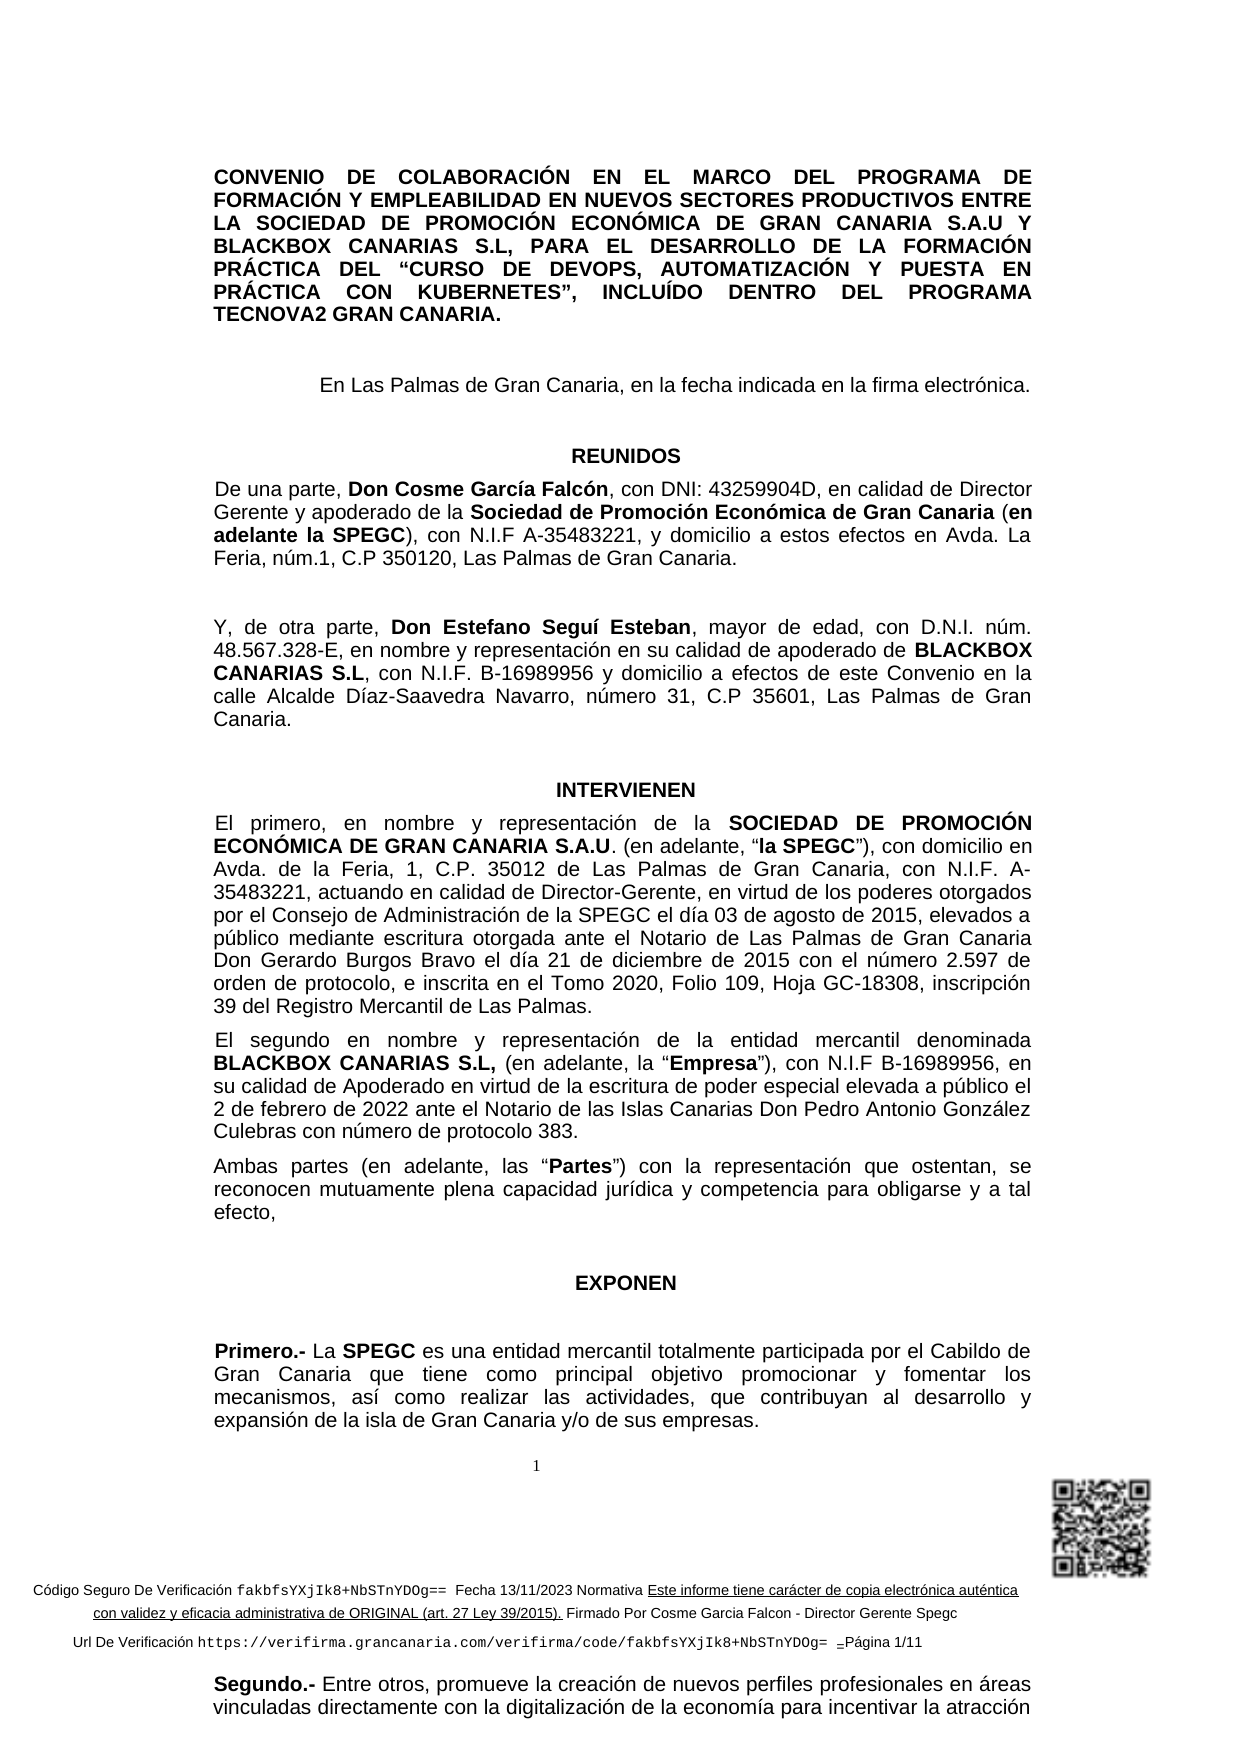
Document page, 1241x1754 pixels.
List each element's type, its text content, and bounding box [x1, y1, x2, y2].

text CONVENIO DE COLABORACIÓN EN EL MARCO DEL PROGRAMA DE FORMACIÓN Y EMPLEABILIDAD EN NUEVOS SECTORES PRODUCTIVOS ENTRE LA SOCIEDAD DE PROMOCIÓN ECONÓMICA DE GRAN CANARIA S.A.U Y BLACKBOX CANARIAS S.L, PARA EL DESARROLLO DE LA FORMACIÓN PRÁCTICA DEL “CURSO DE DEVOPS, AUTOMATIZACIÓN Y PUESTA EN PRÁCTICA CON KUBERNETES”, INCLUÍDO DENTRO DEL PROGRAMA TECNOVA2 GRAN CANARIA. [213, 167, 1033, 326]
text De una parte, Don Cosme García Falcón, con DNI: 43259904D, en calidad de Director Gerente y apoderado de la Sociedad de Promoción Económica de Gran Canaria (en adelante la SPEGC), con N.I.F A-35483221, y domicilio a estos efectos en Avda. La Feria, núm.1, C.P 350120, Las Palmas de Gran Canaria. [213, 478, 1033, 569]
text Y, de otra parte, Don Estefano Seguí Esteban, mayor de edad, con D.N.I. núm. 48.567.328-E, en nombre y representación en su calidad de apoderado de BLACKBOX CANARIAS S.L, con N.I.F. B-16989956 y domicilio a efectos de este Convenio en la calle Alcalde Díaz-Saavedra Navarro, número 31, C.P 35601, Las Palmas de Gran Canaria. [213, 616, 1032, 730]
text El segundo en nombre y representación de la entidad mercantil denominada BLACKBOX CANARIAS S.L, (en adelante, la “Empresa”), con N.I.F B-16989956, en su calidad de Apoderado en virtud de la escritura de poder especial elevada a público el 2 de febrero de 2022 ante el Notario de las Islas Canarias Don Pedro Antonio González Culebras con número de protocolo 383. [213, 1029, 1032, 1143]
text EXPONEN [33, 1271, 1219, 1294]
text Ambas partes (en adelante, las “Partes”) con la representación que ostentan, se reconocen mutuamente plena capacidad jurídica y competencia para obligarse y a tal efecto, [213, 1155, 1032, 1223]
text Primero.- La SPEGC es una entidad mercantil totalmente participada por el Cabildo de Gran Canaria que tiene como principal objetivo promocionar y fomentar los mecanismos, así como realizar las actividades, que contribuyan al desarrollo y expansión de la isla de Gran Canaria y/o de sus empresas. [213, 1341, 1032, 1432]
text El primero, en nombre y representación de la SOCIEDAD DE PROMOCIÓN ECONÓMICA DE GRAN CANARIA S.A.U. (en adelante, “la SPEGC”), con domicilio en Avda. de la Feria, 1, C.P. 35012 de Las Palmas de Gran Canaria, con N.I.F. A-35483221, actuando en calidad de Director-Gerente, en virtud de los poderes otorgados por el Consejo de Administración de la SPEGC el día 03 de agosto de 2015, elevados a público mediante escritura otorgada ante el Notario de Las Palmas de Gran Canaria Don Gerardo Burgos Bravo el día 21 de diciembre de 2015 con el número 2.597 de orden de protocolo, e inscrita en el Tomo 2020, Folio 109, Hoja GC-18308, inscripción 39 del Registro Mercantil de Las Palmas. [213, 812, 1033, 1018]
text 1 [33, 1455, 1219, 1474]
text Segundo.- Entre otros, promueve la creación de nuevos perfiles profesionales en áreas vinculadas directamente con la digitalización de la economía para incentivar la atracción [213, 1673, 1032, 1718]
text En Las Palmas de Gran Canaria, en la fecha indicada en la firma electrónica. [33, 373, 1031, 397]
text Código Seguro De Verificación fakbfsYXjIk8+NbSTnYDOg== Fecha 13/11/2023 Normativa Este informe tiene carácter de copia electrónica auténtica con validez y eficacia administrativa de ORIGINAL (art. 27 Ley 39/2015). Firmado Por Cosme Garcia Falcon - Director Gerente Spegc [33, 1582, 1088, 1622]
text INTERVIENEN [33, 777, 1219, 801]
text REUNIDOS [33, 443, 1219, 467]
picture [1042, 1469, 1162, 1589]
text Url De Verificación https://verifirma.grancanaria.com/verifirma/code/fakbfsYXjIk8+NbSTnYDOg= =Página 1/11 [73, 1628, 1053, 1655]
